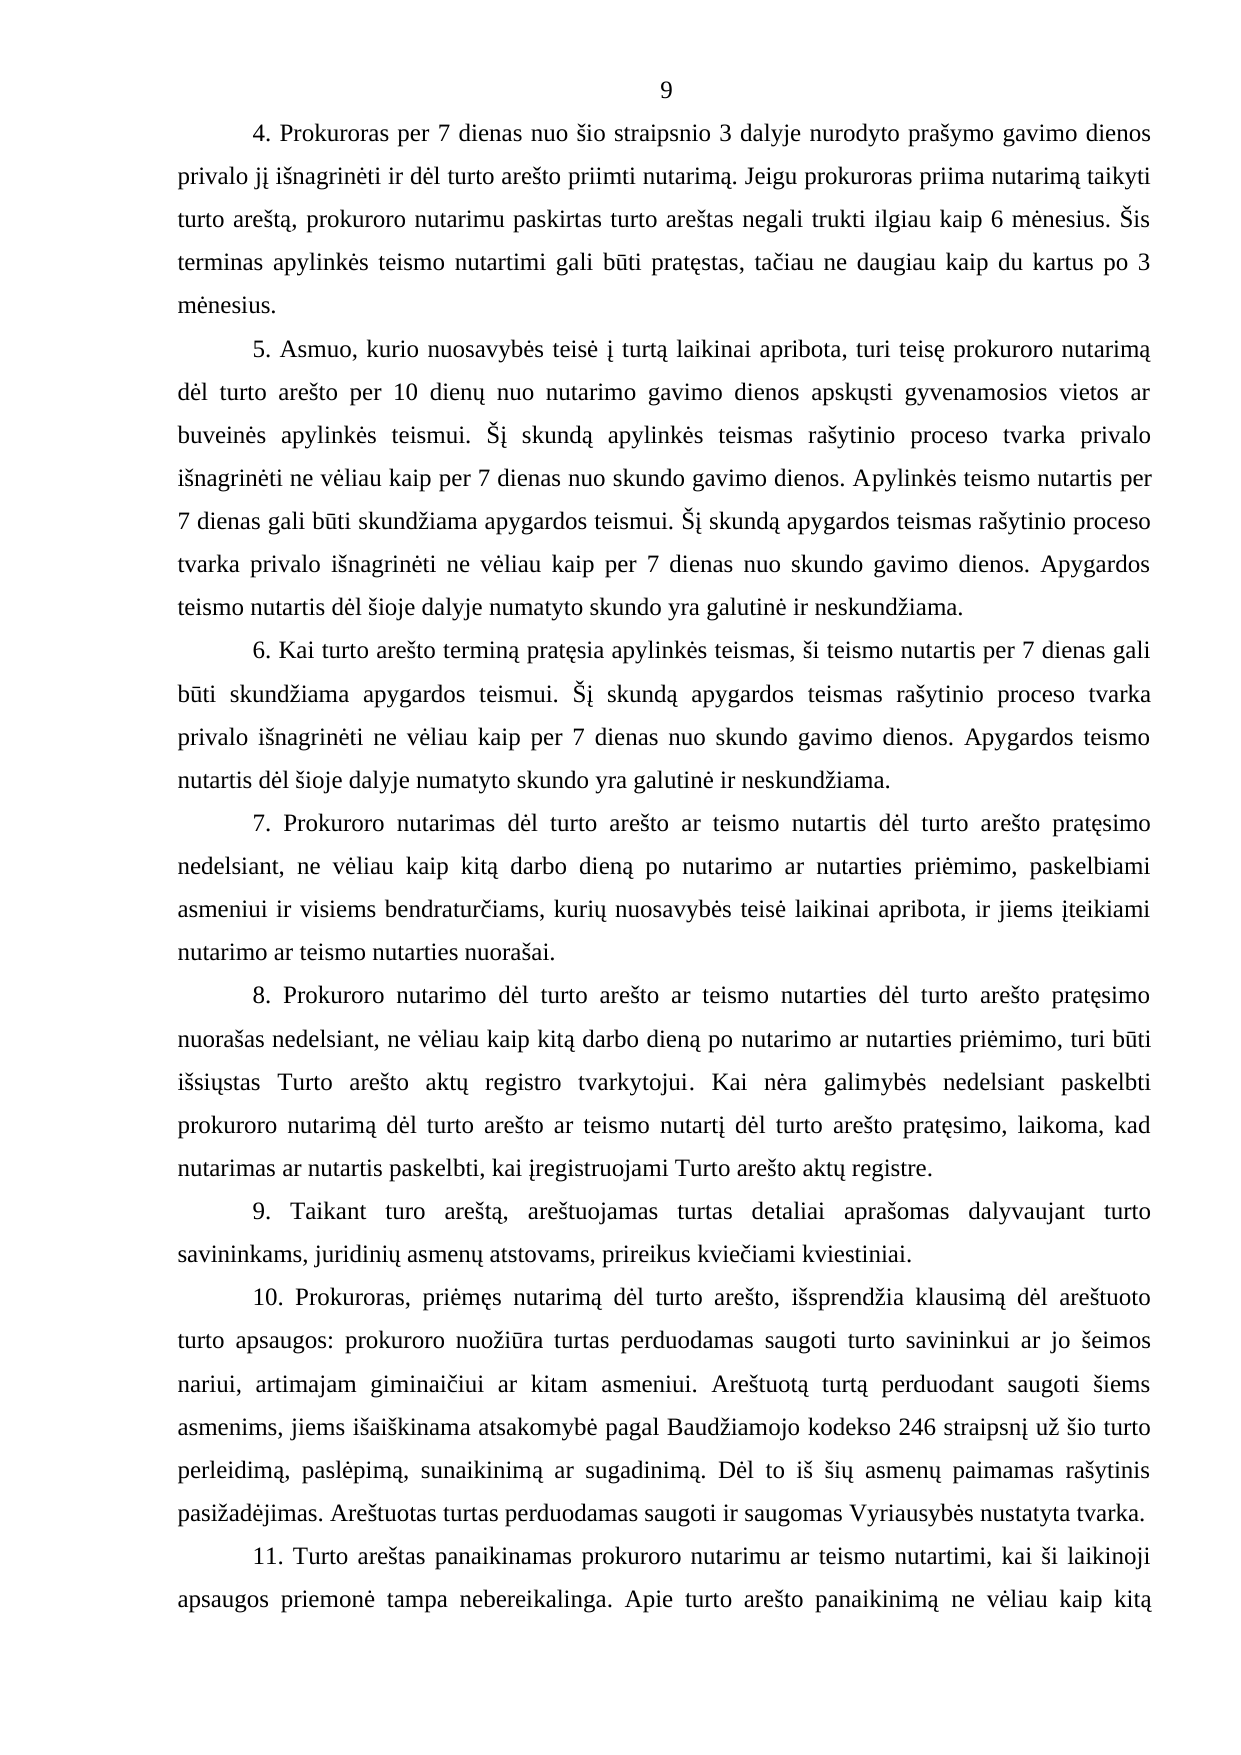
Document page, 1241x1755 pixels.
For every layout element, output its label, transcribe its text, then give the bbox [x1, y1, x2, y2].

text 11. Turto areštas panaikinamas prokuroro nutarimu ar teismo nutartimi, kai ši laikinoji apsaugos priemonė tampa nebereikalinga. Apie turto arešto panaikinimą ne vėliau kaip kitą [177, 1541, 1152, 1613]
text 9. Taikant turo areštą, areštuojamas turtas detaliai aprašomas dalyvaujant turto savininkams, juridinių asmenų atstovams, prireikus kviečiami kviestiniai. [177, 1196, 1152, 1268]
text 7. Prokuroro nutarimas dėl turto arešto ar teismo nutartis dėl turto arešto pratęsimo nedelsiant, ne vėliau kaip kitą darbo dieną po nutarimo ar nutarties priėmimo, paskelbiami asmeniui ir visiems bendraturčiams, kurių nuosavybės teisė laikinai apribota, ir jiems įteikiami nutarimo ar teismo nutarties nuorašai. [177, 808, 1152, 966]
text 6. Kai turto arešto terminą pratęsia apylinkės teismas, ši teismo nutartis per 7 dienas gali būti skundžiama apygardos teismui. Šį skundą apygardos teismas rašytinio proceso tvarka privalo išnagrinėti ne vėliau kaip per 7 dienas nuo skundo gavimo dienos. Apygardos teismo nutartis dėl šioje dalyje numatyto skundo yra galutinė ir neskundžiama. [177, 636, 1152, 794]
text 10. Prokuroras, priėmęs nutarimą dėl turto arešto, išsprendžia klausimą dėl areštuoto turto apsaugos: prokuroro nuožiūra turtas perduodamas saugoti turto savininkui ar jo šeimos nariui, artimajam giminaičiui ar kitam asmeniui. Areštuotą turtą perduodant saugoti šiems asmenims, jiems išaiškinama atsakomybė pagal Baudžiamojo kodekso 246 straipsnį už šio turto perleidimą, paslėpimą, sunaikinimą ar sugadinimą. Dėl to iš šių asmenų paimamas rašytinis pasižadėjimas. Areštuotas turtas perduodamas saugoti ir saugomas Vyriausybės nustatyta tvarka. [177, 1282, 1152, 1527]
text 8. Prokuroro nutarimo dėl turto arešto ar teismo nutarties dėl turto arešto pratęsimo nuorašas nedelsiant, ne vėliau kaip kitą darbo dieną po nutarimo ar nutarties priėmimo, turi būti išsiųstas Turto arešto aktų registro tvarkytojui. Kai nėra galimybės nedelsiant paskelbti prokuroro nutarimą dėl turto arešto ar teismo nutartį dėl turto arešto pratęsimo, laikoma, kad nutarimas ar nutartis paskelbti, kai įregistruojami Turto arešto aktų registre. [177, 981, 1152, 1182]
text 5. Asmuo, kurio nuosavybės teisė į turtą laikinai apribota, turi teisę prokuroro nutarimą dėl turto arešto per 10 dienų nuo nutarimo gavimo dienos apskųsti gyvenamosios vietos ar buveinės apylinkės teismui. Šį skundą apylinkės teismas rašytinio proceso tvarka privalo išnagrinėti ne vėliau kaip per 7 dienas nuo skundo gavimo dienos. Apylinkės teismo nutartis per 7 dienas gali būti skundžiama apygardos teismui. Šį skundą apygardos teismas rašytinio proceso tvarka privalo išnagrinėti ne vėliau kaip per 7 dienas nuo skundo gavimo dienos. Apygardos teismo nutartis dėl šioje dalyje numatyto skundo yra galutinė ir neskundžiama. [177, 334, 1152, 621]
text 4. Prokuroras per 7 dienas nuo šio straipsnio 3 dalyje nurodyto prašymo gavimo dienos privalo jį išnagrinėti ir dėl turto arešto priimti nutarimą. Jeigu prokuroras priima nutarimą taikyti turto areštą, prokuroro nutarimu paskirtas turto areštas negali trukti ilgiau kaip 6 mėnesius. Šis terminas apylinkės teismo nutartimi gali būti pratęstas, tačiau ne daugiau kaip du kartus po 3 mėnesius. [177, 118, 1152, 319]
